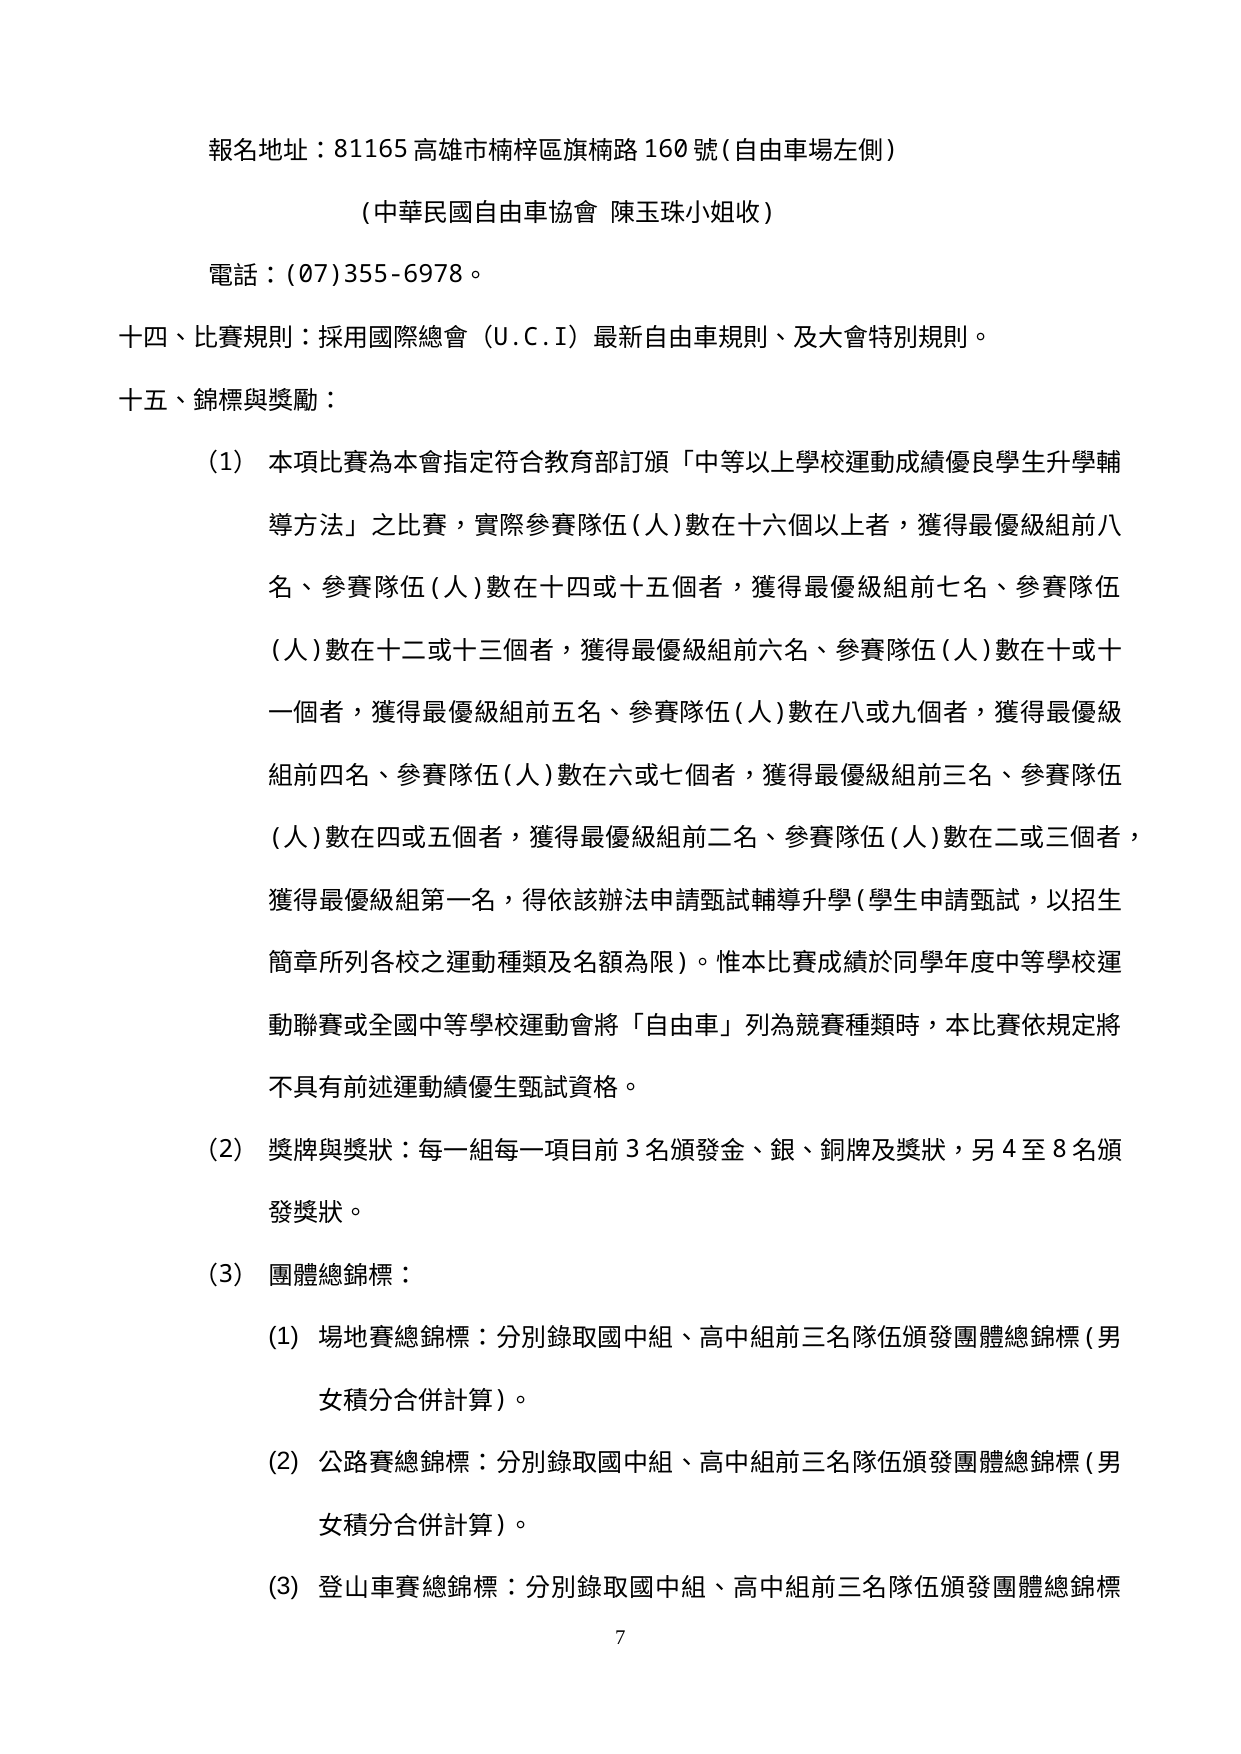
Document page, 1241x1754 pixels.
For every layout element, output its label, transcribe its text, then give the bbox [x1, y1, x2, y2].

text (中華民國自由車協會 陳玉珠小姐收) [118, 169, 1122, 232]
text 電話：(07)355-6978。 [118, 232, 1122, 294]
text 十五、錦標與獎勵： [118, 357, 1122, 419]
text 報名地址：81165高雄市楠梓區旗楠路160號(自由車場左側) [118, 107, 1122, 169]
list 團體總錦標： [193, 1232, 1122, 1294]
list 獎牌與獎狀：每一組每一項目前3名頒發金、銀、銅牌及獎狀，另4至8名頒發獎狀。 [193, 1107, 1122, 1232]
list 場地賽總錦標：分別錄取國中組、高中組前三名隊伍頒發團體總錦標(男女積分合併計算)。 [268, 1294, 1122, 1419]
text 十四、比賽規則：採用國際總會（U.C.I）最新自由車規則、及大會特別規則。 [118, 294, 1122, 357]
list 公路賽總錦標：分別錄取國中組、高中組前三名隊伍頒發團體總錦標(男女積分合併計算)。 [268, 1419, 1122, 1544]
list 本項比賽為本會指定符合教育部訂頒「中等以上學校運動成績優良學生升學輔導方法」之比賽，實際參賽隊伍(人)數在十六個以上者，獲得最優級組前八名、參賽隊伍(人)數在十四或十五個者，獲得最優級組前七名、參賽隊伍(人)數在十二或十三個者，獲得最優級組前六名、參賽隊伍(人)數在十或十一個者，獲得最優級組前五名、參賽隊伍(人)數在八或九個者，獲得最優級組前四名、參賽隊伍(人)數在六或七個者，獲得最優級組前三名、參賽隊伍(人)數在四或五個者，獲得最優級組前二名、參賽隊伍(人)數在二或三個者，獲得最優級組第一名，得依該辦法申請甄試輔導升學(學生申請甄試，以招生簡章所列各校之運動種類及名額為限)。惟本比賽成績於同學年度中等學校運動聯賽或全國中等學校運動會將「自由車」列為競賽種類時，本比賽依規定將不具有前述運動績優生甄試資格。 [193, 419, 1122, 1107]
list 登山車賽總錦標：分別錄取國中組、高中組前三名隊伍頒發團體總錦標 [268, 1544, 1122, 1607]
